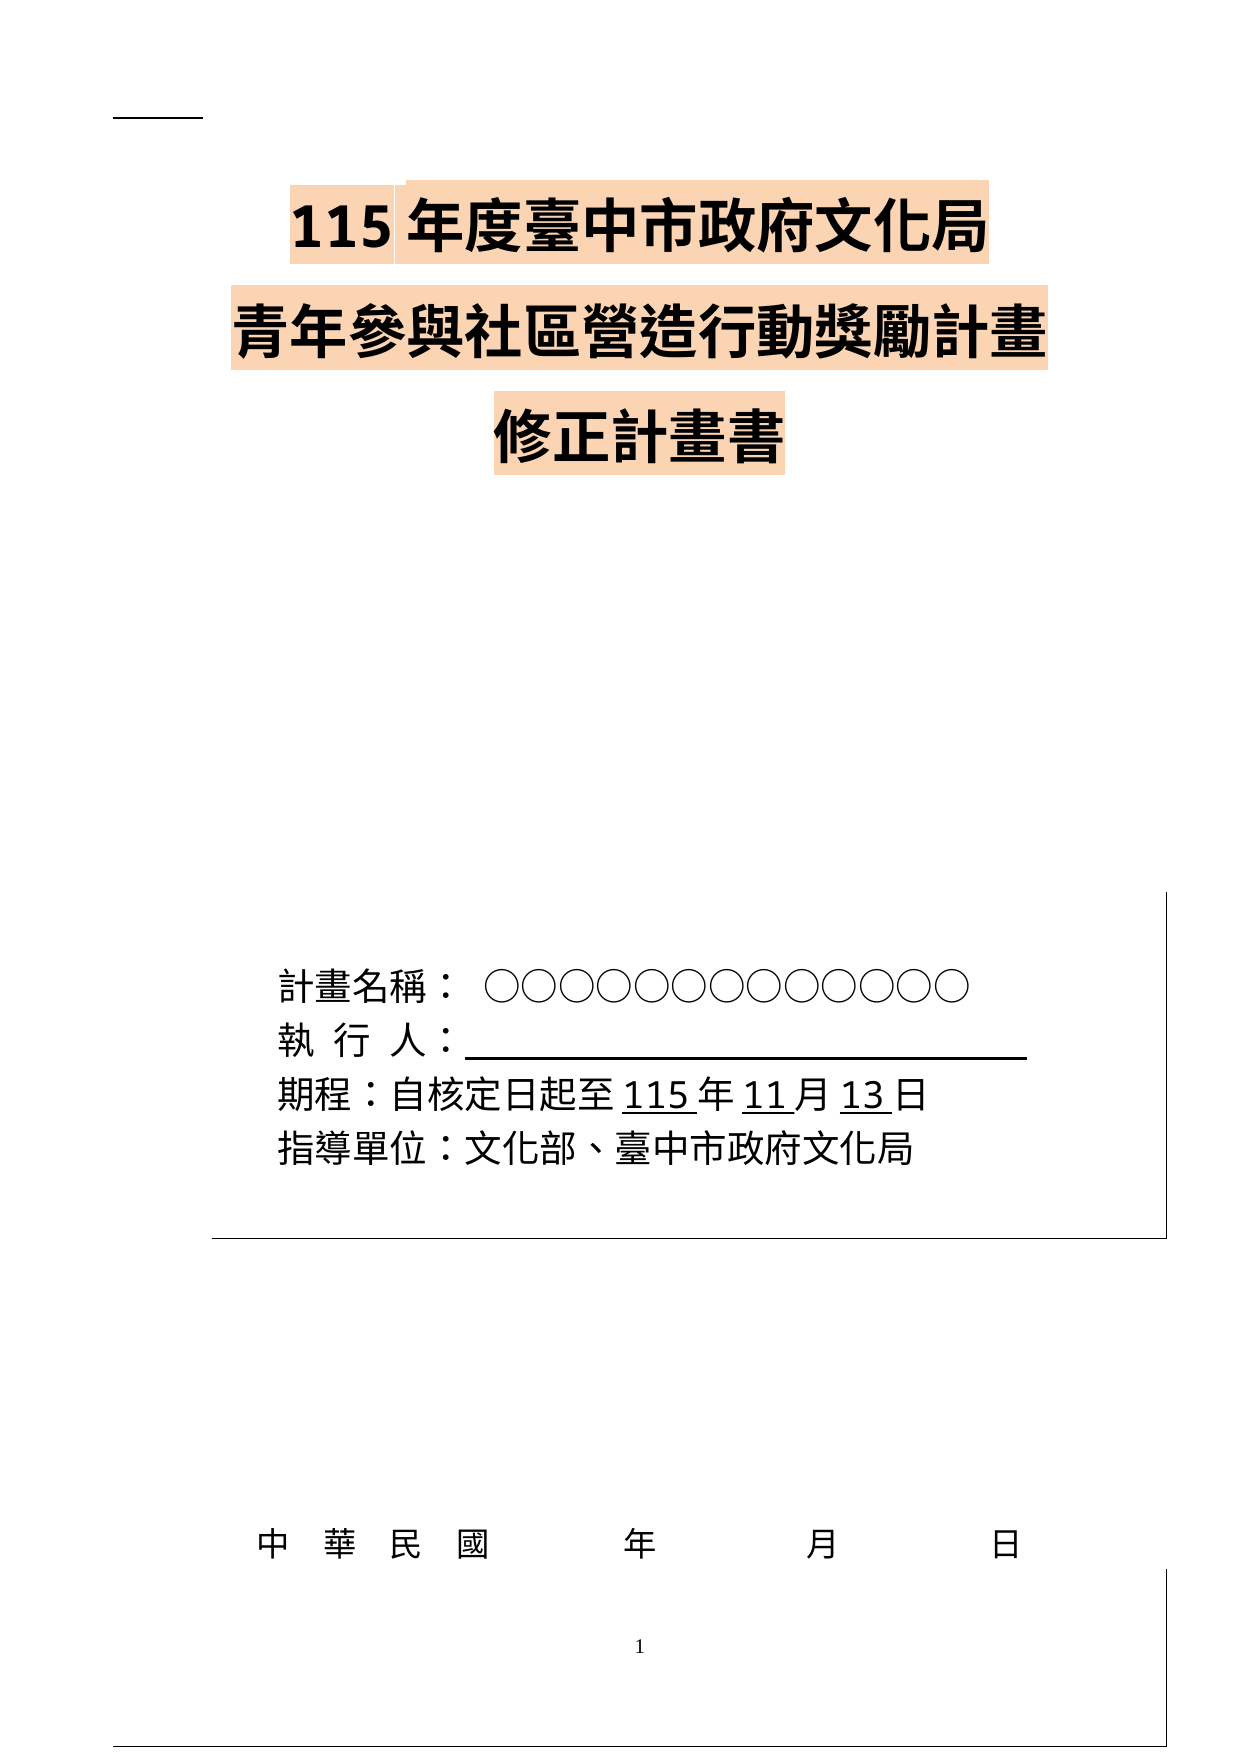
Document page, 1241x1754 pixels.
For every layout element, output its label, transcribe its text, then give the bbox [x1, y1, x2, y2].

text 指導單位：文化部、臺中市政府文化局 [212, 1119, 1166, 1238]
text 中 華 民 國 年 月 日 [112, 1517, 1167, 1566]
text 期程：自核定日起至115年11月13日 [212, 1065, 1166, 1119]
text 修正計畫書 [112, 391, 1167, 475]
text 計畫名稱： ○○○○○○○○○○○○○ [212, 892, 1166, 1011]
text 115年度臺中市政府文化局 [112, 179, 1167, 264]
text 執 行 人： [212, 1011, 1166, 1065]
text 青年參與社區營造行動獎勵計畫 [112, 285, 1167, 370]
